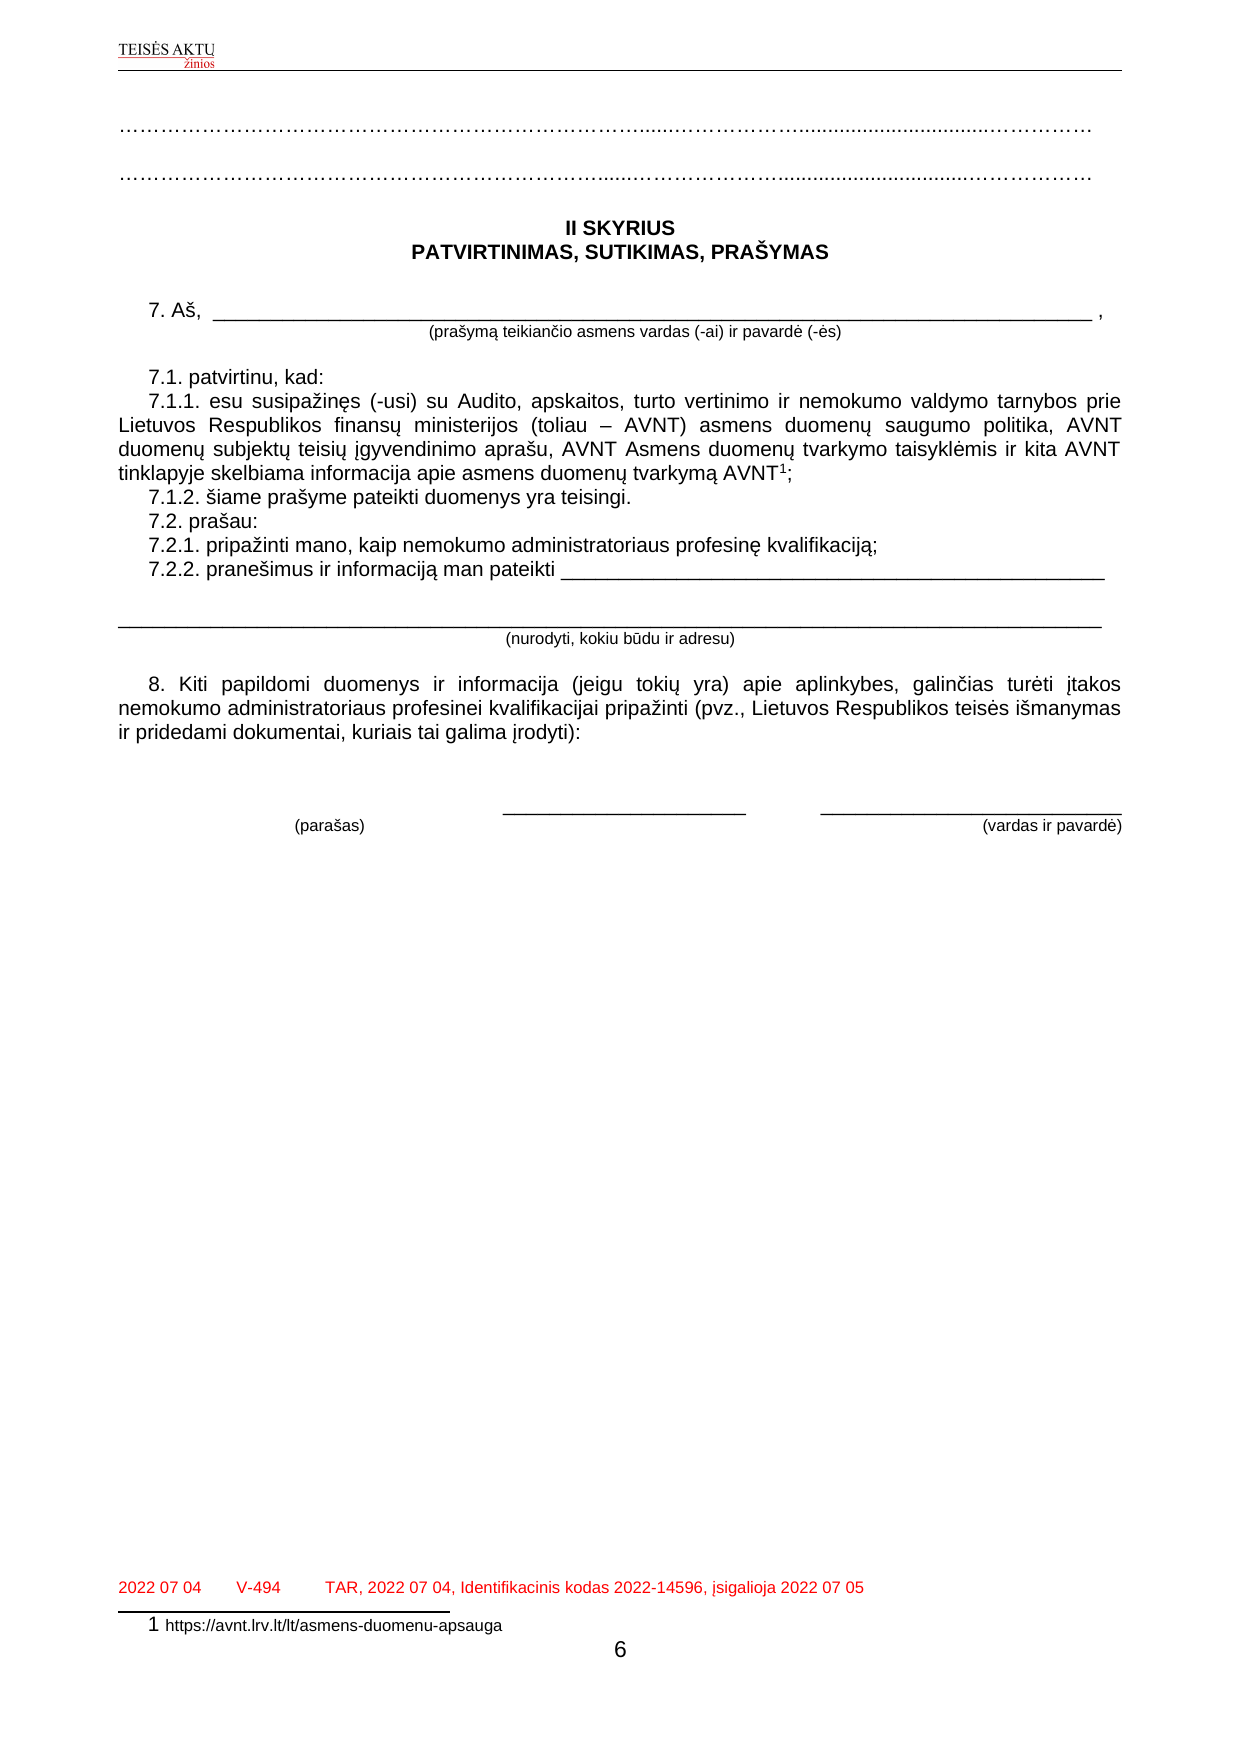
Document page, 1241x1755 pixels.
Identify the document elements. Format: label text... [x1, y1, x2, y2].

text 7. Aš, ____________________________________________________________________________ , [118, 298, 1122, 322]
text (nurodyti, kokiu būdu ir adresu) [118, 629, 1122, 648]
text https://avnt.lrv.lt/lt/asmens-duomenu-apsauga [118, 1612, 1122, 1636]
text …………………………………………………………………......……………….................................…………… [118, 113, 1122, 137]
text 7.1.2. šiame prašyme pateikti duomenys yra teisingi. [118, 485, 1122, 509]
text 7.1. patvirtinu, kad: [118, 365, 1122, 389]
text _____________________ __________________________ [118, 792, 1122, 816]
text 7.1.1. esu susipažinęs (-usi) su Audito, apskaitos, turto vertinimo ir nemokumo valdymo tarnybos prie Lietuvos Respublikos finansų ministerijos (toliau – AVNT) asmens duomenų saugumo politika, AVNT duomenų subjektų teisių įgyvendinimo aprašu, AVNT Asmens duomenų tvarkymo taisyklėmis ir kita AVNT tinklapyje skelbiama informacija apie asmens duomenų tvarkymą AVNT; [118, 389, 1122, 485]
text (parašas) (vardas ir pavardė) [118, 816, 1122, 835]
text 2022 07 04 V-494 TAR, 2022 07 04, Identifikacinis kodas 2022-14596, įsigalioja 2022 07 05 [118, 1577, 1122, 1597]
text 8. Kiti papildomi duomenys ir informacija (jeigu tokių yra) apie aplinkybes, galinčias turėti įtakos nemokumo administratoriaus profesinei kvalifikacijai pripažinti (pvz., Lietuvos Respublikos teisės išmanymas ir pridedami dokumentai, kuriais tai galima įrodyti): [118, 672, 1122, 744]
text II SKYRIUS PATVIRTINIMAS, SUTIKIMAS, PrašymaS [118, 216, 1122, 264]
text _____________________________________________________________________________________ [118, 605, 1122, 629]
text ……………………………………………………………......………………….................................……………… [118, 161, 1122, 184]
text 7.2.1. pripažinti mano, kaip nemokumo administratoriaus profesinę kvalifikaciją; [118, 533, 1122, 557]
text (prašymą teikiančio asmens vardas (-ai) ir pavardė (-ės) [118, 322, 1122, 341]
text 7.2.2. pranešimus ir informaciją man pateikti _______________________________________________ [118, 557, 1122, 581]
text 7.2. prašau: [118, 509, 1122, 533]
